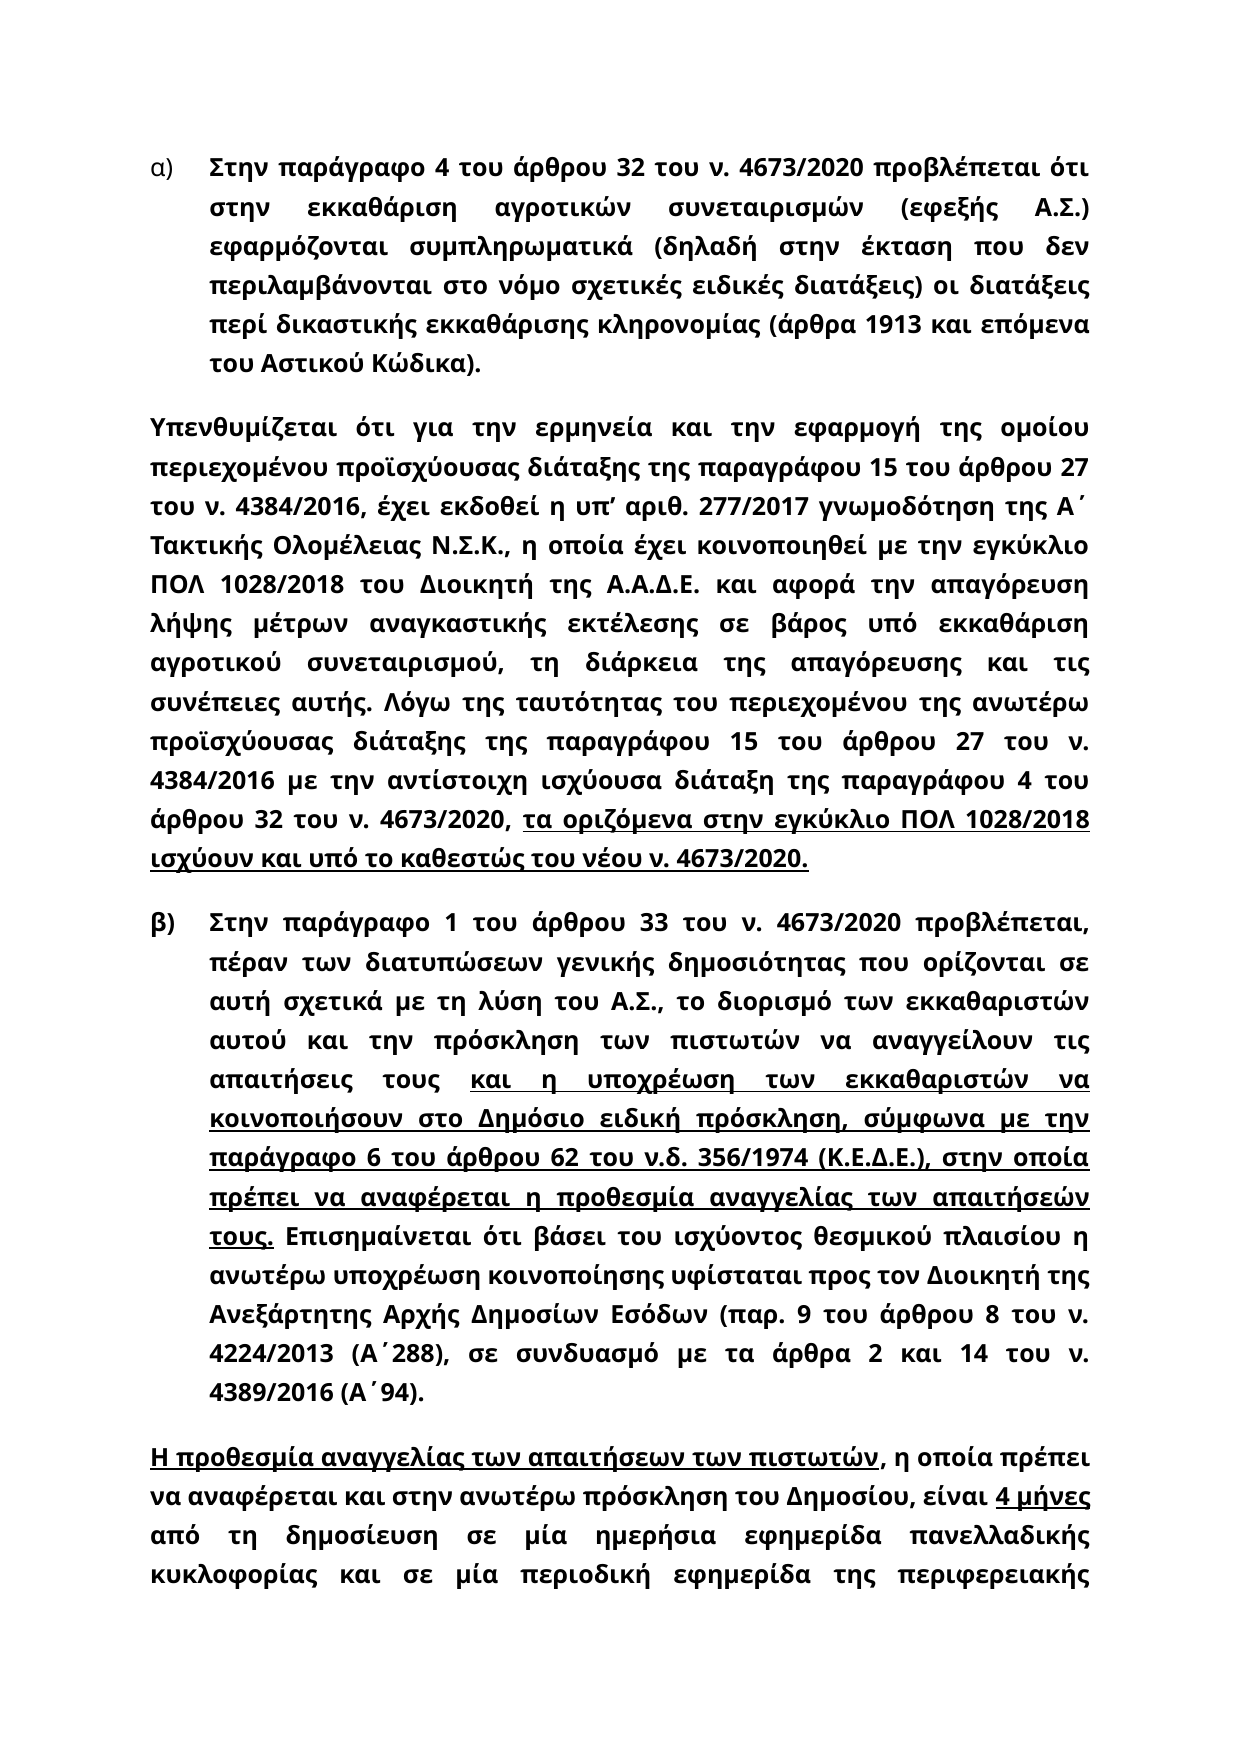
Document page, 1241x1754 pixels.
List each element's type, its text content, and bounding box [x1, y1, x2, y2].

list β) Στην παράγραφο 1 του άρθρου 33 του ν. 4673/2020 προβλέπεται, πέραν των διατυπώσεων γενικής δημοσιότητας που ορίζονται σε αυτή σχετικά με τη λύση του Α.Σ., το διορισμό των εκκαθαριστών αυτού και την πρόσκληση των πιστωτών να αναγγείλουν τις απαιτήσεις τους και η υποχρέωση των εκκαθαριστών να κοινοποιήσουν στο Δημόσιο ειδική πρόσκληση, σύμφωνα με την παράγραφο 6 του άρθρου 62 του ν.δ. 356/1974 (Κ.Ε.Δ.Ε.), στην οποία πρέπει να αναφέρεται η προθεσμία αναγγελίας των απαιτήσεών τους. Επισημαίνεται ότι βάσει του ισχύοντος θεσμικού πλαισίου η ανωτέρω υποχρέωση κοινοποίησης υφίσταται προς τον Διοικητή της Ανεξάρτητης Αρχής Δημοσίων Εσόδων (παρ. 9 του άρθρου 8 του ν. 4224/2013 (Α΄288), σε συνδυασμό με τα άρθρα 2 και 14 του ν. 4389/2016 (Α΄94). [150, 905, 1090, 1409]
text Η προθεσμία αναγγελίας των απαιτήσεων των πιστωτών, η οποία πρέπει να αναφέρεται και στην ανωτέρω πρόσκληση του Δημοσίου, είναι 4 μήνες από τη δημοσίευση σε μία ημερήσια εφημερίδα πανελλαδικής κυκλοφορίας και σε μία περιοδική εφημερίδα της περιφερειακής [150, 1439, 1090, 1591]
list α) Στην παράγραφο 4 του άρθρου 32 του ν. 4673/2020 προβλέπεται ότι στην εκκαθάριση αγροτικών συνεταιρισμών (εφεξής Α.Σ.) εφαρμόζονται συμπληρωματικά (δηλαδή στην έκταση που δεν περιλαμβάνονται στο νόμο σχετικές ειδικές διατάξεις) οι διατάξεις περί δικαστικής εκκαθάρισης κληρονομίας (άρθρα 1913 και επόμενα του Αστικού Κώδικα). [150, 150, 1090, 380]
text Υπενθυμίζεται ότι για την ερμηνεία και την εφαρμογή της ομοίου περιεχομένου προϊσχύουσας διάταξης της παραγράφου 15 του άρθρου 27 του ν. 4384/2016, έχει εκδοθεί η υπ’ αριθ. 277/2017 γνωμοδότηση της Α΄ Τακτικής Ολομέλειας Ν.Σ.Κ., η οποία έχει κοινοποιηθεί με την εγκύκλιο ΠΟΛ 1028/2018 του Διοικητή της Α.Α.Δ.Ε. και αφορά την απαγόρευση λήψης μέτρων αναγκαστικής εκτέλεσης σε βάρος υπό εκκαθάριση αγροτικού συνεταιρισμού, τη διάρκεια της απαγόρευσης και τις συνέπειες αυτής. Λόγω της ταυτότητας του περιεχομένου της ανωτέρω προϊσχύουσας διάταξης της παραγράφου 15 του άρθρου 27 του ν. 4384/2016 με την αντίστοιχη ισχύουσα διάταξη της παραγράφου 4 του άρθρου 32 του ν. 4673/2020, τα οριζόμενα στην εγκύκλιο ΠΟΛ 1028/2018 ισχύουν και υπό το καθεστώς του νέου ν. 4673/2020. [150, 410, 1090, 875]
